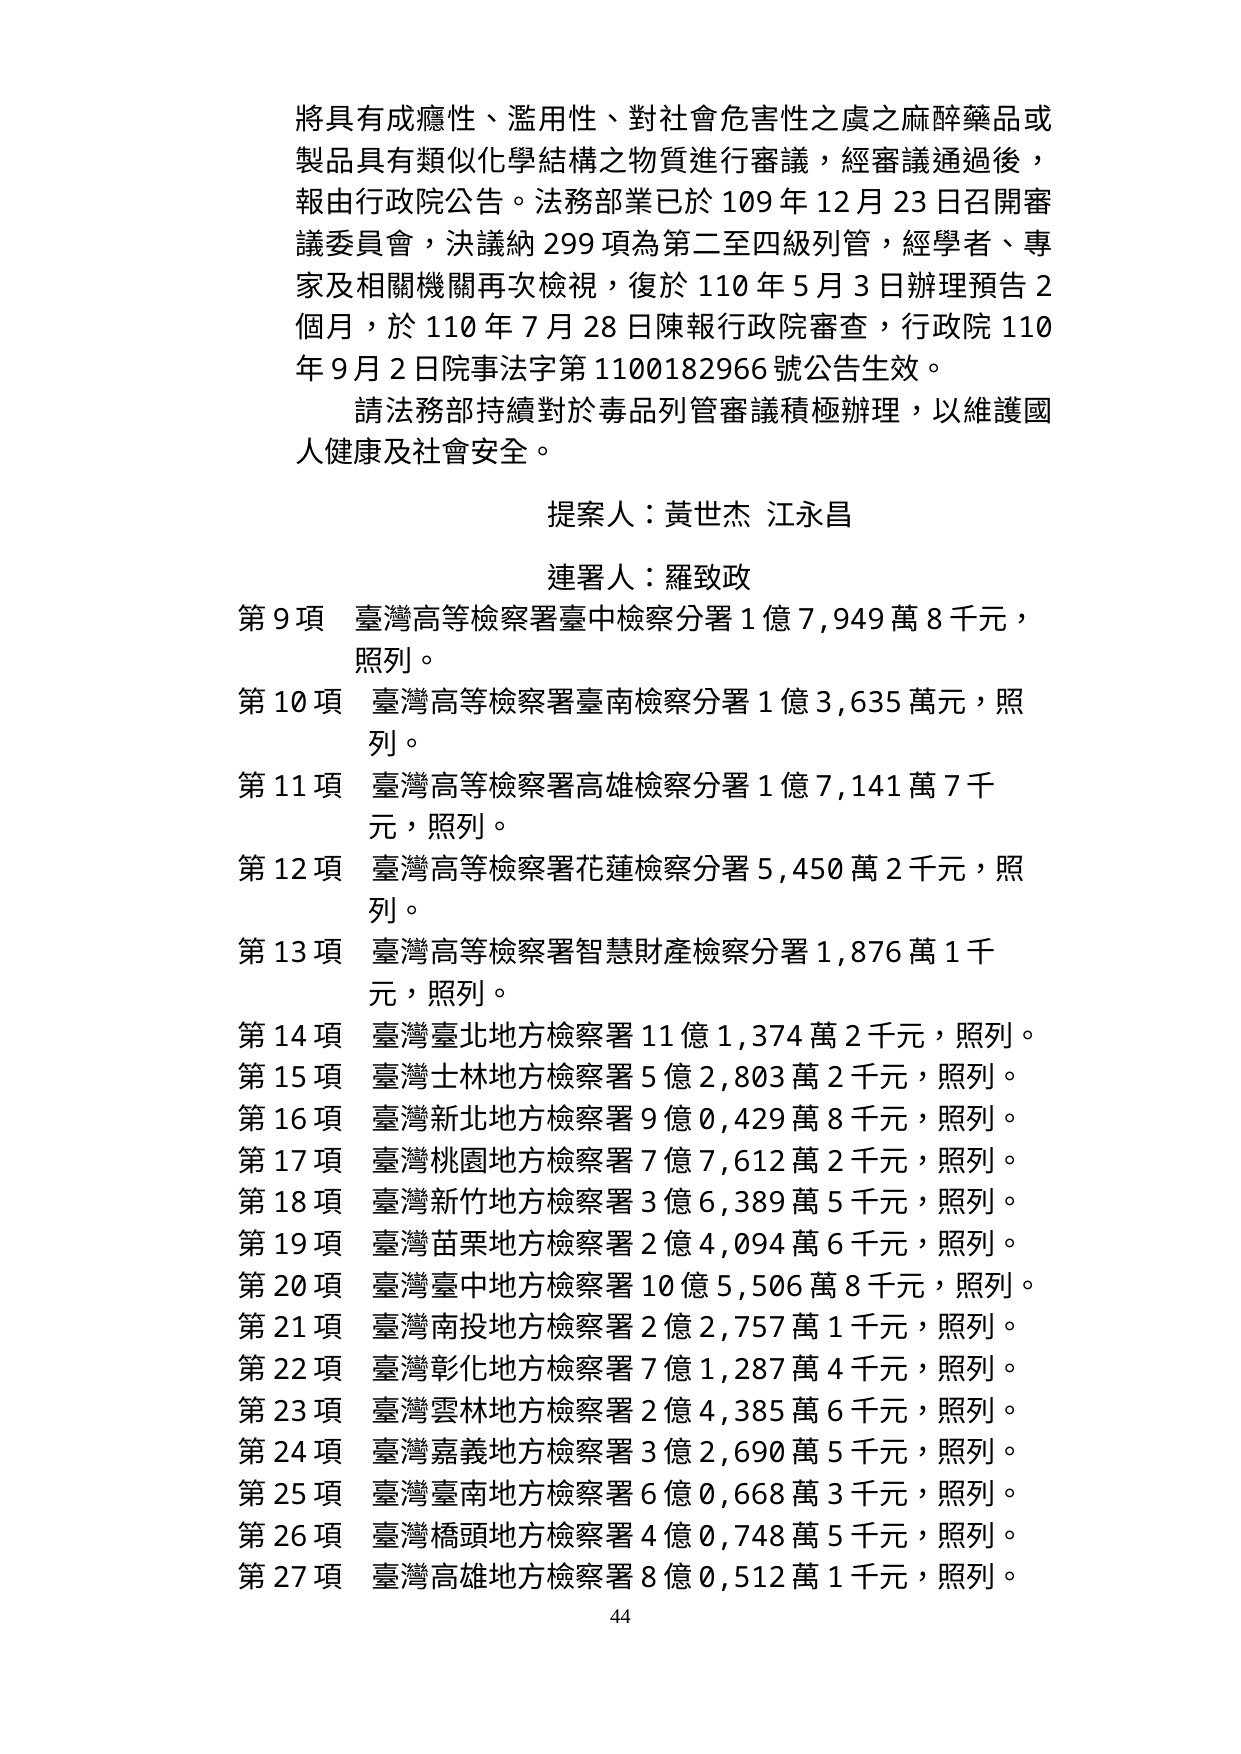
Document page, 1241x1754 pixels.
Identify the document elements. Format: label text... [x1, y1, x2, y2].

text 第12項 臺灣高等檢察署花蓮檢察分署5,450萬2千元，照列。 [237, 846, 1053, 929]
text 將具有成癮性、濫用性、對社會危害性之虞之麻醉藥品或製品具有類似化學結構之物質進行審議，經審議通過後，報由行政院公告。法務部業已於109年12月23日召開審議委員會，決議納299項為第二至四級列管，經學者、專家及相關機關再次檢視，復於110年5月3日辦理預告2個月，於110年7月28日陳報行政院審查，行政院110年9月2日院事法字第1100182966號公告生效。 [295, 96, 1053, 388]
text 第26項 臺灣橋頭地方檢察署4億0,748萬5千元，照列。 [237, 1513, 1053, 1554]
text 第11項 臺灣高等檢察署高雄檢察分署1億7,141萬7千元，照列。 [237, 763, 1053, 846]
text 連署人：羅致政 [547, 534, 1053, 596]
text 第9項 臺灣高等檢察署臺中檢察分署1億7,949萬8千元，照列。 [237, 596, 1053, 679]
text 第20項 臺灣臺中地方檢察署10億5,506萬8千元，照列。 [237, 1263, 1053, 1304]
text 第16項 臺灣新北地方檢察署9億0,429萬8千元，照列。 [237, 1096, 1053, 1138]
text 第22項 臺灣彰化地方檢察署7億1,287萬4千元，照列。 [237, 1346, 1053, 1388]
text 第14項 臺灣臺北地方檢察署11億1,374萬2千元，照列。 [237, 1013, 1053, 1054]
text 第24項 臺灣嘉義地方檢察署3億2,690萬5千元，照列。 [237, 1429, 1053, 1471]
text 第19項 臺灣苗栗地方檢察署2億4,094萬6千元，照列。 [237, 1221, 1053, 1263]
text 第17項 臺灣桃園地方檢察署7億7,612萬2千元，照列。 [237, 1138, 1053, 1179]
text 第25項 臺灣臺南地方檢察署6億0,668萬3千元，照列。 [237, 1471, 1053, 1513]
text 第23項 臺灣雲林地方檢察署2億4,385萬6千元，照列。 [237, 1388, 1053, 1429]
text 第27項 臺灣高雄地方檢察署8億0,512萬1千元，照列。 [237, 1554, 1053, 1596]
text 請法務部持續對於毒品列管審議積極辦理，以維護國人健康及社會安全。 [295, 388, 1053, 471]
text 第15項 臺灣士林地方檢察署5億2,803萬2千元，照列。 [237, 1054, 1053, 1096]
text 第13項 臺灣高等檢察署智慧財產檢察分署1,876萬1千元，照列。 [237, 929, 1053, 1013]
text 提案人：黃世杰 江永昌 [547, 471, 1053, 534]
text 第10項 臺灣高等檢察署臺南檢察分署1億3,635萬元，照列。 [237, 679, 1053, 763]
text 第21項 臺灣南投地方檢察署2億2,757萬1千元，照列。 [237, 1304, 1053, 1346]
text 第18項 臺灣新竹地方檢察署3億6,389萬5千元，照列。 [237, 1179, 1053, 1221]
